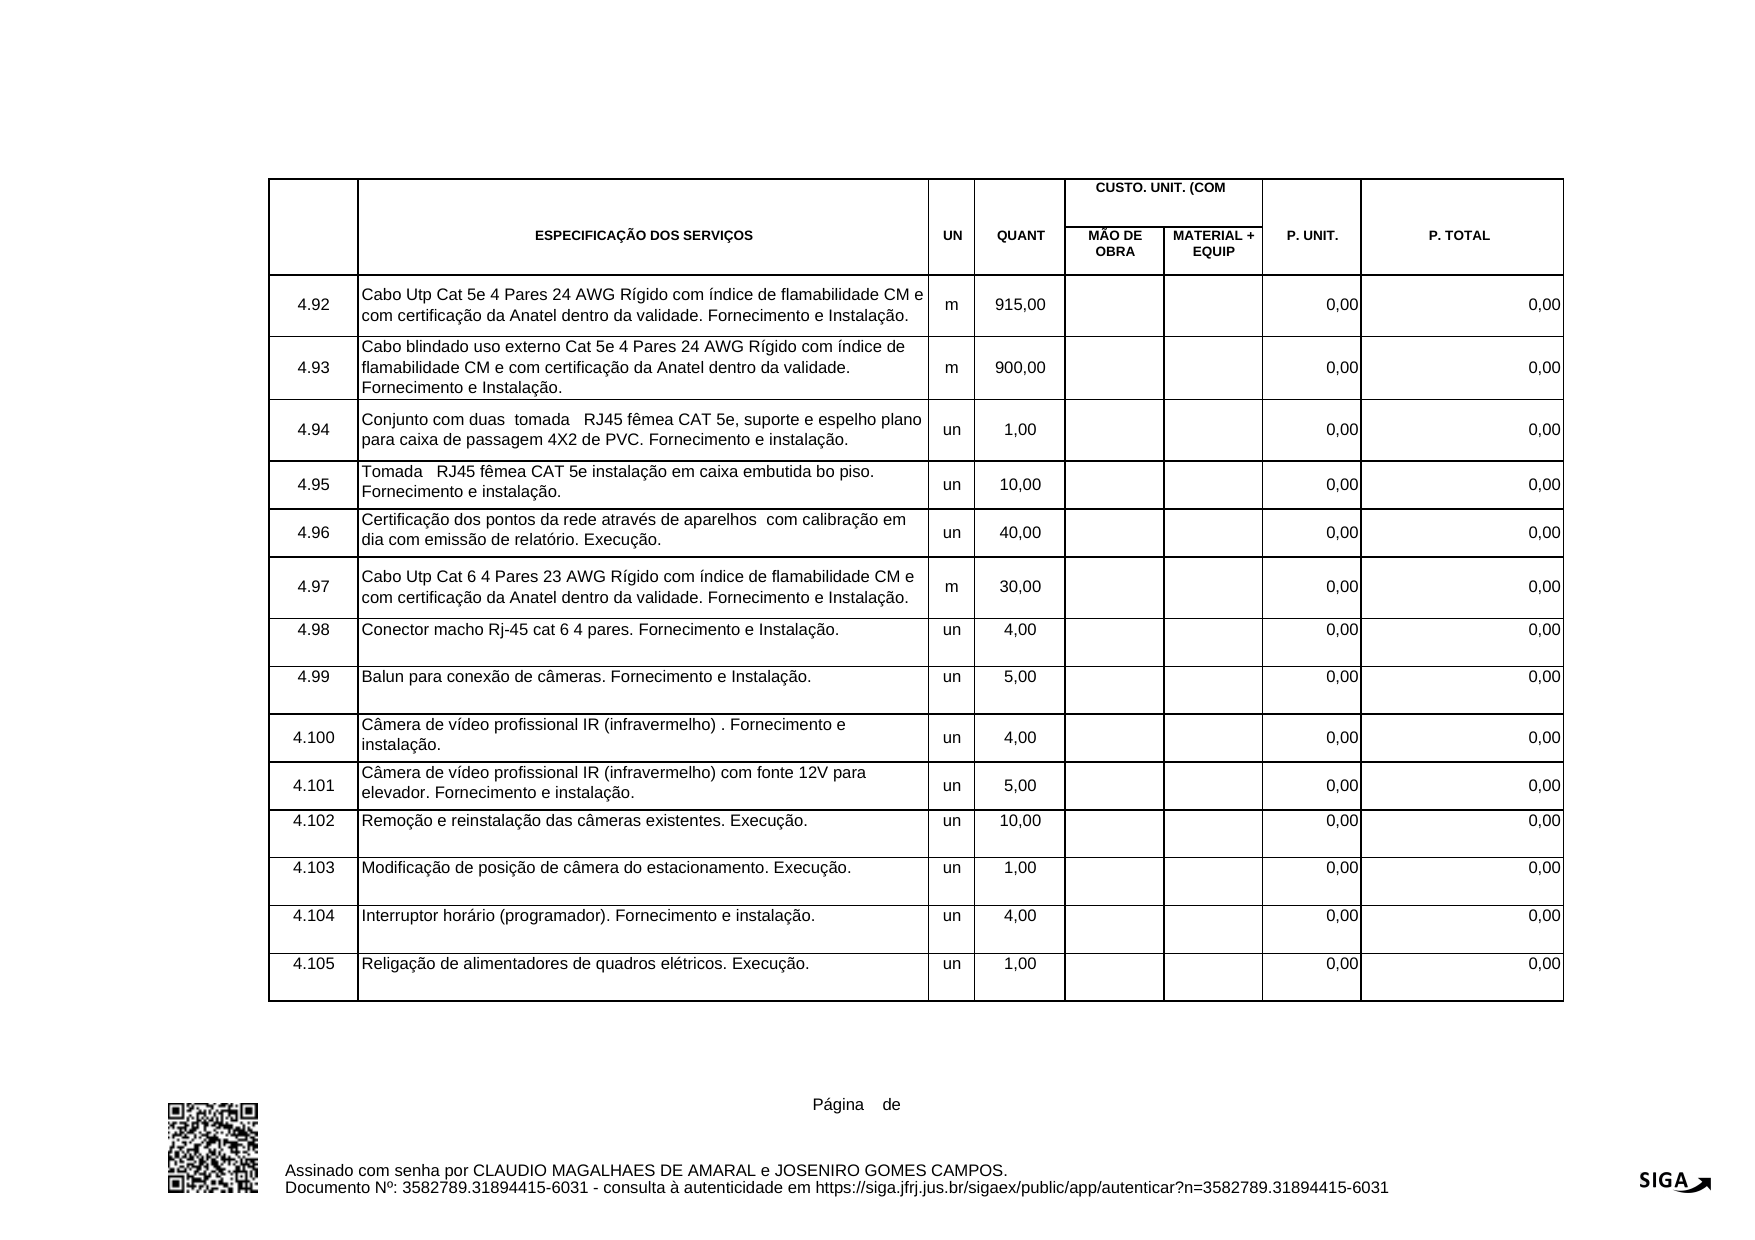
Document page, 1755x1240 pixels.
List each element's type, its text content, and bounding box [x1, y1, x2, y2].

table_cell 0,00 [1362, 510, 1563, 556]
table_cell 4.99 [270, 667, 357, 713]
table_cell [1165, 667, 1262, 713]
table_cell [1165, 510, 1262, 556]
table_cell m [929, 276, 974, 336]
table_cell 0,00 [1362, 906, 1563, 952]
table_cell Tomada RJ45 fêmea CAT 5e instalação em caixa embutida bo piso. Fornecimento e instalação. [359, 462, 928, 508]
table_cell 40,00 [975, 510, 1064, 556]
table_cell 0,00 [1362, 763, 1563, 809]
table_cell UN [929, 226, 974, 274]
table_cell [1165, 558, 1262, 618]
table_cell 0,00 [1263, 906, 1360, 952]
table_cell Conector macho Rj-45 cat 6 4 pares. Fornecimento e Instalação. [359, 619, 928, 666]
table_cell Câmera de vídeo profissional IR (infravermelho) com fonte 12V para elevador. Fornecimento e instalação. [359, 763, 928, 809]
table_cell 4.98 [270, 619, 357, 666]
table_cell 0,00 [1362, 858, 1563, 904]
table_cell [1066, 763, 1163, 809]
table_cell Cabo Utp Cat 6 4 Pares 23 AWG Rígido com índice de flamabilidade CM e com certificação da Anatel dentro da validade. Fornecimento e Instalação. [359, 558, 928, 618]
table_cell 0,00 [1362, 667, 1563, 713]
table_cell 4.102 [270, 811, 357, 857]
table_cell 0,00 [1263, 619, 1360, 666]
table_header [929, 180, 974, 226]
table_cell QUANT [975, 226, 1064, 274]
table_cell Modificação de posição de câmera do estacionamento. Execução. [359, 858, 928, 904]
table_cell m [929, 337, 974, 398]
table_cell Religação de alimentadores de quadros elétricos. Execução. [359, 954, 928, 1000]
table_cell 0,00 [1263, 811, 1360, 857]
table_cell [1165, 337, 1262, 398]
table_cell un [929, 462, 974, 508]
table_cell un [929, 667, 974, 713]
table_cell 0,00 [1263, 715, 1360, 761]
table_cell P. TOTAL [1362, 226, 1563, 274]
table_cell 4.94 [270, 400, 357, 460]
table_cell un [929, 510, 974, 556]
table_cell 1,00 [975, 954, 1064, 1000]
table_cell un [929, 715, 974, 761]
table_cell 4,00 [975, 906, 1064, 952]
table_cell Certificação dos pontos da rede através de aparelhos com calibração em dia com emissão de relatório. Execução. [359, 510, 928, 556]
table_cell [1066, 906, 1163, 952]
table_cell [1165, 858, 1262, 904]
table_cell [1165, 619, 1262, 666]
table_cell 4.96 [270, 510, 357, 556]
table_cell 1,00 [975, 858, 1064, 904]
table_cell 0,00 [1263, 667, 1360, 713]
table_cell 4.101 [270, 763, 357, 809]
table_cell un [929, 858, 974, 904]
table_cell m [929, 558, 974, 618]
table_cell [1165, 763, 1262, 809]
table_cell 0,00 [1263, 558, 1360, 618]
table_cell 900,00 [975, 337, 1064, 398]
table_cell 5,00 [975, 763, 1064, 809]
table_cell MÃO DE OBRA [1066, 228, 1163, 274]
table_cell Câmera de vídeo profissional IR (infravermelho) . Fornecimento e instalação. [359, 715, 928, 761]
table_cell 0,00 [1263, 400, 1360, 460]
table_cell 4.95 [270, 462, 357, 508]
table_header CUSTO. UNIT. (COM [1066, 180, 1262, 226]
table_cell [1066, 510, 1163, 556]
table_cell 0,00 [1362, 276, 1563, 336]
table_cell ESPECIFICAÇÃO DOS SERVIÇOS [359, 226, 928, 274]
table_header [359, 180, 928, 226]
table_cell un [929, 400, 974, 460]
table_cell 10,00 [975, 811, 1064, 857]
table_cell un [929, 954, 974, 1000]
table_cell 0,00 [1263, 462, 1360, 508]
table_cell [1165, 906, 1262, 952]
table_cell Conjunto com duas tomada RJ45 fêmea CAT 5e, suporte e espelho plano para caixa de passagem 4X2 de PVC. Fornecimento e instalação. [359, 400, 928, 460]
table_cell Interruptor horário (programador). Fornecimento e instalação. [359, 906, 928, 952]
table_cell un [929, 763, 974, 809]
table_cell 915,00 [975, 276, 1064, 336]
table_cell [1066, 858, 1163, 904]
table_cell 0,00 [1362, 954, 1563, 1000]
table_header [975, 180, 1064, 226]
table_cell 4,00 [975, 715, 1064, 761]
table_cell 10,00 [975, 462, 1064, 508]
table_cell [1165, 462, 1262, 508]
table_cell un [929, 619, 974, 666]
table_cell Cabo Utp Cat 5e 4 Pares 24 AWG Rígido com índice de flamabilidade CM e com certificação da Anatel dentro da validade. Fornecimento e Instalação. [359, 276, 928, 336]
table_cell [1066, 811, 1163, 857]
table_cell Cabo blindado uso externo Cat 5e 4 Pares 24 AWG Rígido com índice de flamabilidade CM e com certificação da Anatel dentro da validade. Fornecimento e Instalação. [359, 337, 928, 398]
table_cell 0,00 [1263, 337, 1360, 398]
table_cell 0,00 [1362, 462, 1563, 508]
table_cell 0,00 [1263, 510, 1360, 556]
table_cell [1165, 276, 1262, 336]
table_cell [1066, 337, 1163, 398]
table_cell [1066, 667, 1163, 713]
table_cell un [929, 811, 974, 857]
table_cell [1066, 715, 1163, 761]
table_cell 0,00 [1362, 715, 1563, 761]
table_cell MATERIAL + EQUIP [1165, 228, 1262, 274]
table_cell 0,00 [1263, 276, 1360, 336]
table_cell [1165, 811, 1262, 857]
table_cell [1066, 619, 1163, 666]
table_cell 0,00 [1362, 400, 1563, 460]
table_cell 1,00 [975, 400, 1064, 460]
table_cell Balun para conexão de câmeras. Fornecimento e Instalação. [359, 667, 928, 713]
table_cell [1066, 462, 1163, 508]
table_cell 0,00 [1263, 858, 1360, 904]
table_cell 4.103 [270, 858, 357, 904]
table_cell 4.93 [270, 337, 357, 398]
table_cell 4.104 [270, 906, 357, 952]
table_header [270, 180, 357, 226]
table_cell 4.92 [270, 276, 357, 336]
table_cell [1165, 954, 1262, 1000]
table_cell 30,00 [975, 558, 1064, 618]
table_cell P. UNIT. [1263, 226, 1360, 274]
table_cell 4.97 [270, 558, 357, 618]
table_cell 0,00 [1362, 337, 1563, 398]
table_cell 0,00 [1362, 558, 1563, 618]
table_cell [1066, 558, 1163, 618]
table_cell 0,00 [1263, 954, 1360, 1000]
table_cell 4,00 [975, 619, 1064, 666]
table_cell un [929, 906, 974, 952]
table_cell Remoção e reinstalação das câmeras existentes. Execução. [359, 811, 928, 857]
table_cell [1066, 400, 1163, 460]
table_header [1263, 180, 1360, 226]
table_cell 5,00 [975, 667, 1064, 713]
table_cell [1066, 276, 1163, 336]
table_cell [1165, 400, 1262, 460]
table_cell [1165, 715, 1262, 761]
table_cell 4.100 [270, 715, 357, 761]
table_cell 0,00 [1362, 619, 1563, 666]
table_header [1362, 180, 1563, 226]
table_cell 4.105 [270, 954, 357, 1000]
table_cell [1066, 954, 1163, 1000]
table_cell 0,00 [1263, 763, 1360, 809]
table_cell 0,00 [1362, 811, 1563, 857]
table_cell [270, 226, 357, 274]
